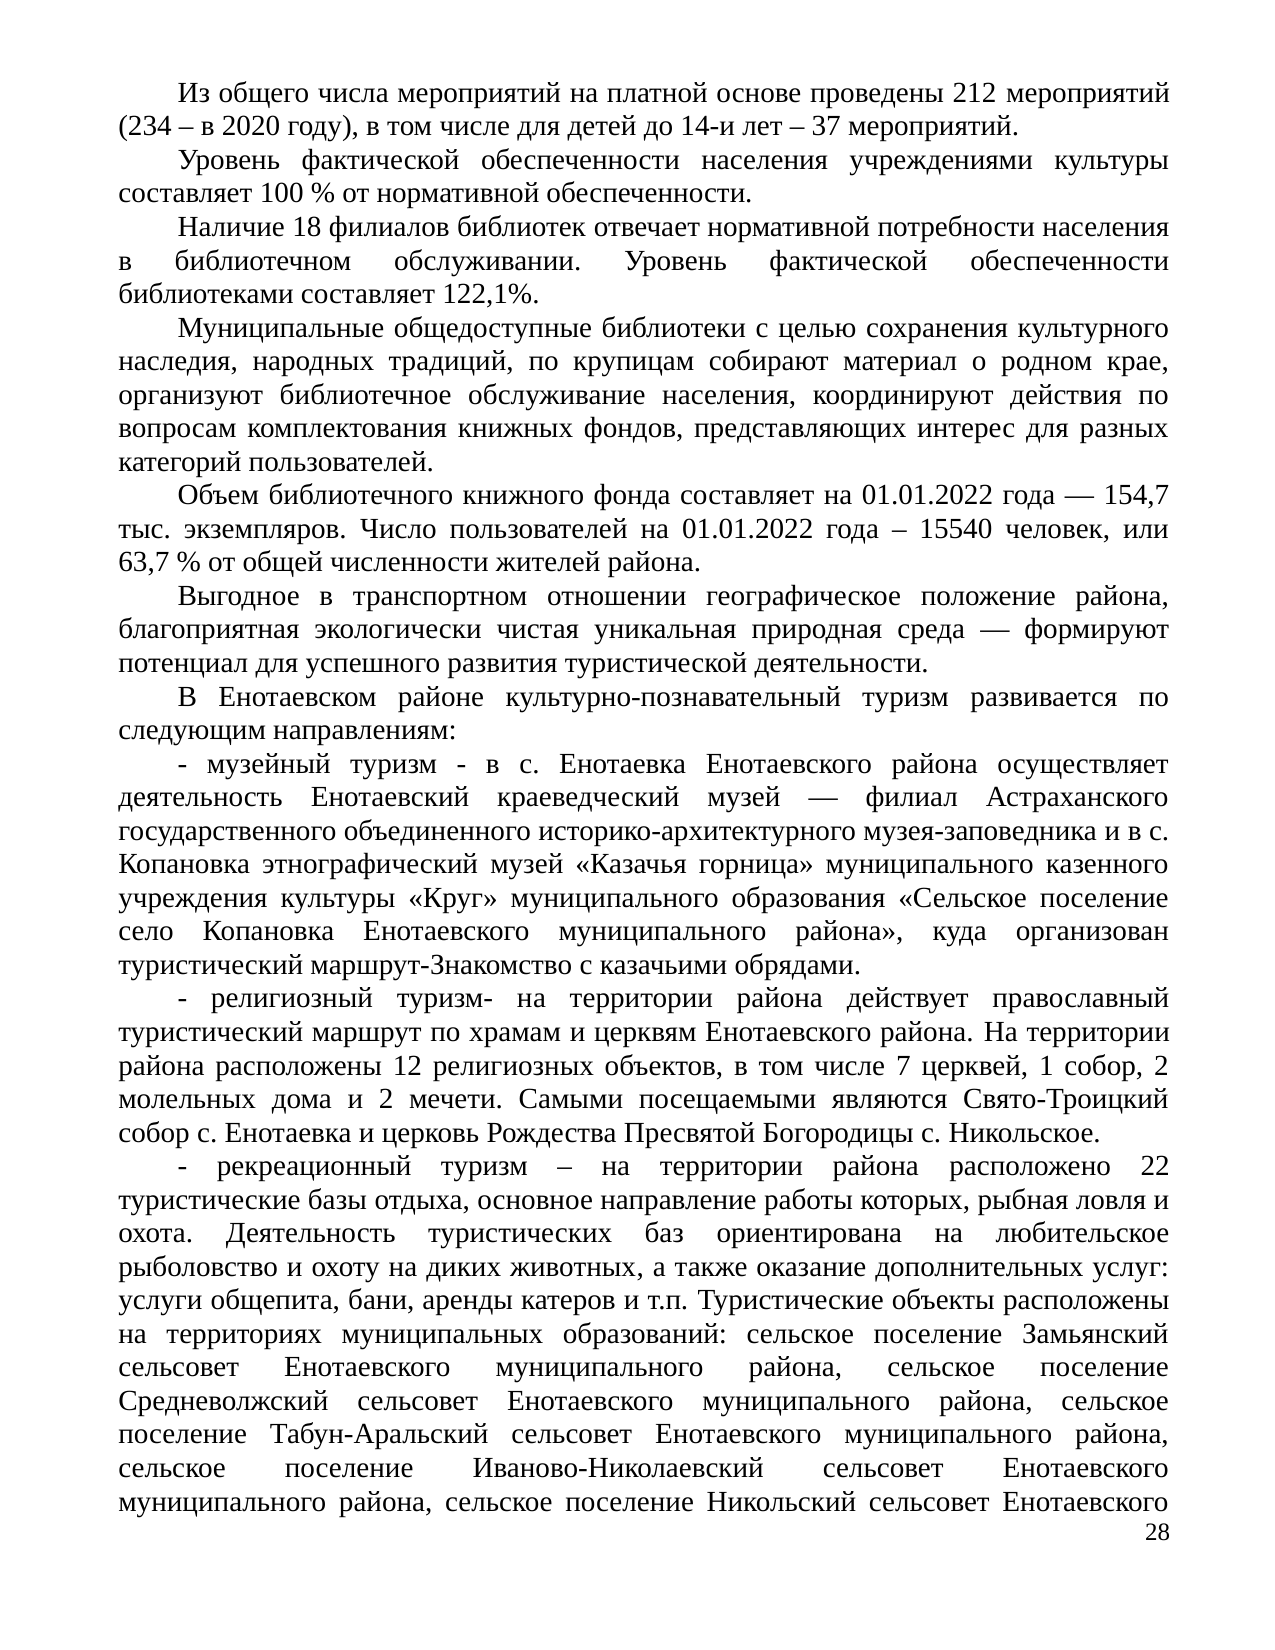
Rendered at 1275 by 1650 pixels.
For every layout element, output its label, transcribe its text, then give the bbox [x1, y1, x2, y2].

text Выгодное в транспортном отношении географическое положение района, благоприятная экологически чистая уникальная природная среда — формируют потенциал для успешного развития туристической деятельности. [118, 578, 1170, 679]
text Наличие 18 филиалов библиотек отвечает нормативной потребности населения в библиотечном обслуживании. Уровень фактической обеспеченности библиотеками составляет 122,1%. [118, 209, 1170, 310]
text - музейный туризм - в с. Енотаевка Енотаевского района осуществляет деятельность Енотаевский краеведческий музей — филиал Астраханского государственного объединенного историко-архитектурного музея-заповедника и в с. Копановка этнографический музей «Казачья горница» муниципального казенного учреждения культуры «Круг» муниципального образования «Сельское поселение село Копановка Енотаевского муниципального района», куда организован туристический маршрут-Знакомство с казачьими обрядами. [118, 746, 1170, 981]
text - рекреационный туризм – на территории района расположено 22 туристические базы отдыха, основное направление работы которых, рыбная ловля и охота. Деятельность туристических баз ориентирована на любительское рыболовство и охоту на диких животных, а также оказание дополнительных услуг: услуги общепита, бани, аренды катеров и т.п. Туристические объекты расположены на территориях муниципальных образований: сельское поселение Замьянский сельсовет Енотаевского муниципального района, сельское поселение Средневолжский сельсовет Енотаевского муниципального района, сельское поселение Табун-Аральский сельсовет Енотаевского муниципального района, сельское поселение Иваново-Николаевский сельсовет Енотаевского муниципального района, сельское поселение Никольский сельсовет Енотаевского [118, 1148, 1170, 1517]
text Объем библиотечного книжного фонда составляет на 01.01.2022 года — 154,7 тыс. экземпляров. Число пользователей на 01.01.2022 года – 15540 человек, или 63,7 % от общей численности жителей района. [118, 477, 1170, 578]
text Уровень фактической обеспеченности населения учреждениями культуры составляет 100 % от нормативной обеспеченности. [118, 142, 1170, 209]
text Из общего числа мероприятий на платной основе проведены 212 мероприятий (234 – в 2020 году), в том числе для детей до 14-и лет – 37 мероприятий. [118, 75, 1170, 142]
text В Енотаевском районе культурно-познавательный туризм развивается по следующим направлениям: [118, 679, 1170, 746]
text - религиозный туризм- на территории района действует православный туристический маршрут по храмам и церквям Енотаевского района. На территории района расположены 12 религиозных объектов, в том числе 7 церквей, 1 собор, 2 молельных дома и 2 мечети. Самыми посещаемыми являются Свято-Троицкий собор с. Енотаевка и церковь Рождества Пресвятой Богородицы с. Никольское. [118, 981, 1170, 1148]
text Муниципальные общедоступные библиотеки с целью сохранения культурного наследия, народных традиций, по крупицам собирают материал о родном крае, организуют библиотечное обслуживание населения, координируют действия по вопросам комплектования книжных фондов, представляющих интерес для разных категорий пользователей. [118, 310, 1170, 477]
